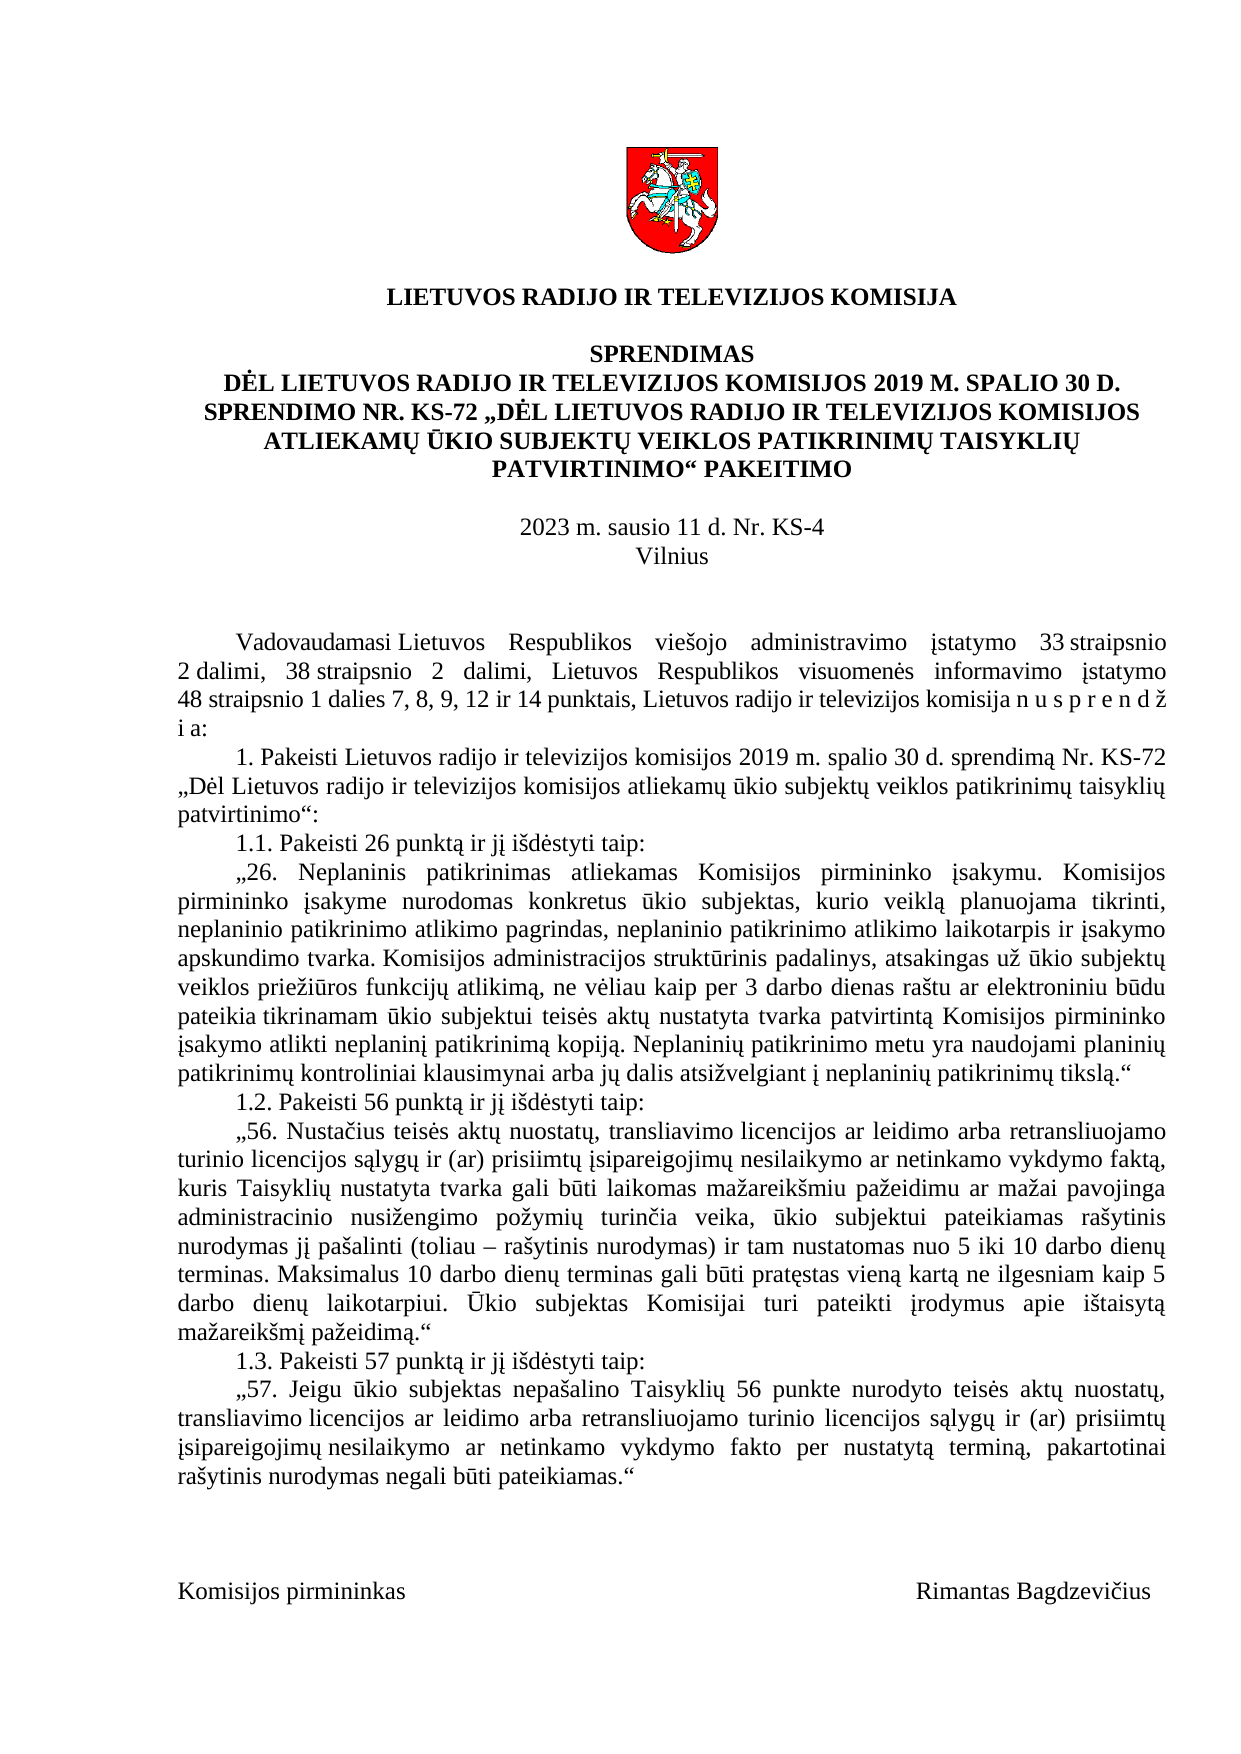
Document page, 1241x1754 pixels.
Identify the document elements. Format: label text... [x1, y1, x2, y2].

text Vadovaudamasi Lietuvos Respublikos viešojo administravimo įstatymo 33 straipsnio 2 dalimi, 38 straipsnio 2 dalimi, Lietuvos Respublikos visuomenės informavimo įstatymo 48 straipsnio 1 dalies 7, 8, 9, 12 ir 14 punktais, Lietuvos radijo ir televizijos komisija n u s p r e n d ž i a: [177, 627, 1167, 742]
text 2023 m. sausio 11 d. Nr. KS-4 [177, 512, 1167, 541]
text „26. Neplaninis patikrinimas atliekamas Komisijos pirmininko įsakymu. Komisijos pirmininko įsakyme nurodomas konkretus ūkio subjektas, kurio veiklą planuojama tikrinti, neplaninio patikrinimo atlikimo pagrindas, neplaninio patikrinimo atlikimo laikotarpis ir įsakymo apskundimo tvarka. Komisijos administracijos struktūrinis padalinys, atsakingas už ūkio subjektų veiklos priežiūros funkcijų atlikimą, ne vėliau kaip per 3 darbo dienas raštu ar elektroniniu būdu pateikia tikrinamam ūkio subjektui teisės aktų nustatyta tvarka patvirtintą Komisijos pirmininko įsakymo atlikti neplaninį patikrinimą kopiją. Neplaninių patikrinimo metu yra naudojami planinių patikrinimų kontroliniai klausimynai arba jų dalis atsižvelgiant į neplaninių patikrinimų tikslą.“ [177, 857, 1167, 1087]
text 1.3. Pakeisti 57 punktą ir jį išdėstyti taip: [177, 1346, 1167, 1374]
text Vilnius [177, 541, 1167, 569]
text Komisijos pirmininkas Rimantas Bagdzevičius [177, 1576, 1167, 1604]
text 1.2. Pakeisti 56 punktą ir jį išdėstyti taip: [177, 1087, 1167, 1116]
text SPRENDIMAS [177, 339, 1167, 368]
text 1.1. Pakeisti 26 punktą ir jį išdėstyti taip: [177, 828, 1167, 857]
text „57. Jeigu ūkio subjektas nepašalino Taisyklių 56 punkte nurodyto teisės aktų nuostatų, transliavimo licencijos ar leidimo arba retransliuojamo turinio licencijos sąlygų ir (ar) prisiimtų įsipareigojimų nesilaikymo ar netinkamo vykdymo fakto per nustatytą terminą, pakartotinai rašytinis nurodymas negali būti pateikiamas.“ [177, 1374, 1167, 1489]
text „56. Nustačius teisės aktų nuostatų, transliavimo licencijos ar leidimo arba retransliuojamo turinio licencijos sąlygų ir (ar) prisiimtų įsipareigojimų nesilaikymo ar netinkamo vykdymo faktą, kuris Taisyklių nustatyta tvarka gali būti laikomas mažareikšmiu pažeidimu ar mažai pavojinga administracinio nusižengimo požymių turinčia veika, ūkio subjektui pateikiamas rašytinis nurodymas jį pašalinti (toliau – rašytinis nurodymas) ir tam nustatomas nuo 5 iki 10 darbo dienų terminas. Maksimalus 10 darbo dienų terminas gali būti pratęstas vieną kartą ne ilgesniam kaip 5 darbo dienų laikotarpiui. Ūkio subjektas Komisijai turi pateikti įrodymus apie ištaisytą mažareikšmį pažeidimą.“ [177, 1116, 1167, 1346]
text DĖL LIETUVOS RADIJO IR TELEVIZIJOS KOMISIJOS 2019 M. SPALIO 30 D. SPRENDIMO NR. KS-72 „DĖL LIETUVOS RADIJO IR TELEVIZIJOS KOMISIJOS ATLIEKAMŲ ŪKIO SUBJEKTŲ VEIKLOS PATIKRINIMŲ TAISYKLIŲ PATVIRTINIMO“ PAKEITIMO [177, 368, 1167, 483]
text LIETUVOS RADIJO IR TELEVIZIJOS KOMISIJA [177, 282, 1167, 311]
text 1. Pakeisti Lietuvos radijo ir televizijos komisijos 2019 m. spalio 30 d. sprendimą Nr. KS-72 „Dėl Lietuvos radijo ir televizijos komisijos atliekamų ūkio subjektų veiklos patikrinimų taisyklių patvirtinimo“: [177, 742, 1167, 828]
